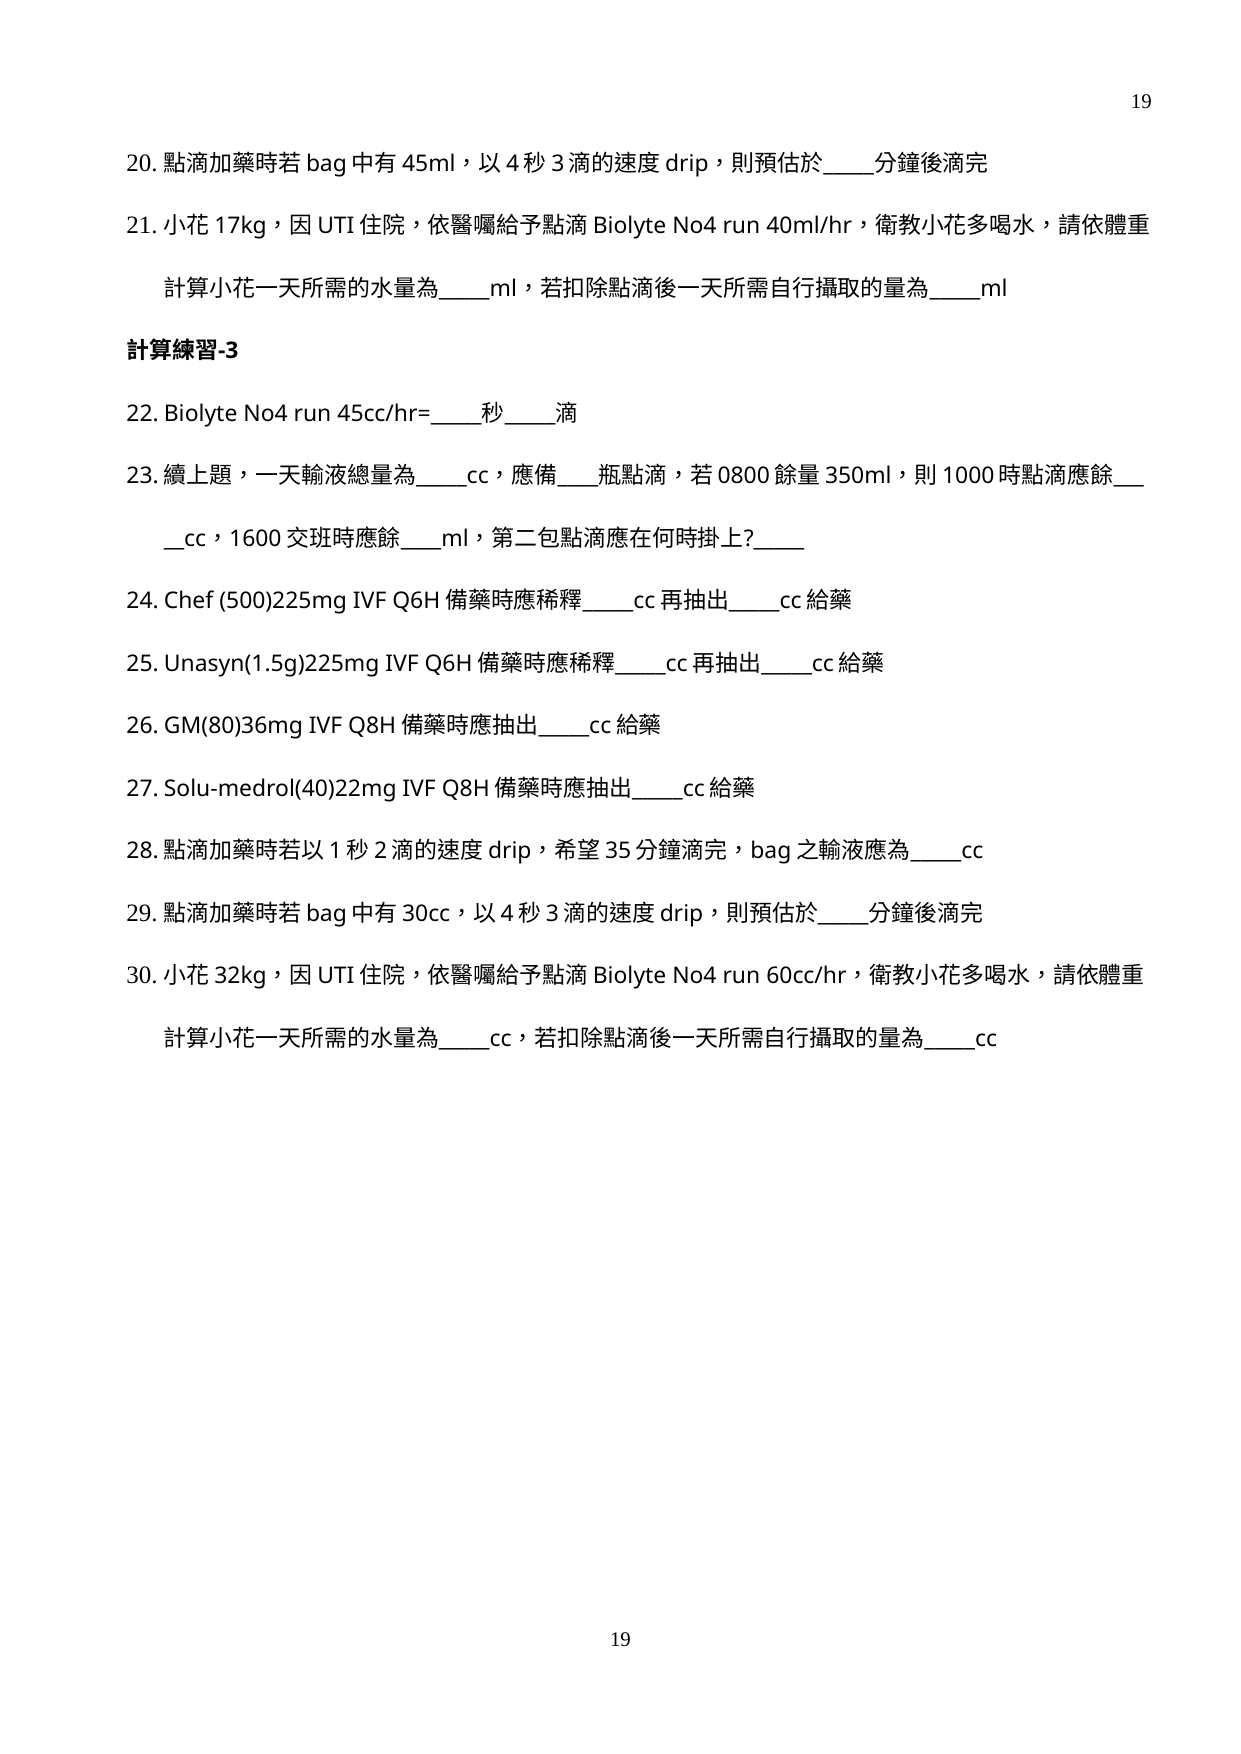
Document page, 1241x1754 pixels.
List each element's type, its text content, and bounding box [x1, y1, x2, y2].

list Biolyte No4 run 45cc/hr=_____秒_____滴 [126, 369, 1152, 432]
list 續上題，一天輸液總量為_____cc，應備____瓶點滴，若0800餘量350ml，則1000時點滴應餘_____cc，1600交班時應餘____ml，第二包點滴應在何時掛上?_____ [126, 432, 1152, 557]
list Chef (500)225mg IVF Q6H備藥時應稀釋_____cc再抽出_____cc給藥 [126, 557, 1152, 619]
list 小花17kg，因UTI住院，依醫囑給予點滴Biolyte No4 run 40ml/hr，衛教小花多喝水，請依體重計算小花一天所需的水量為_____ml，若扣除點滴後一天所需自行攝取的量為_____ml [126, 182, 1152, 307]
list GM(80)36mg IVF Q8H備藥時應抽出_____cc給藥 [126, 682, 1152, 744]
list 小花32kg，因UTI住院，依醫囑給予點滴Biolyte No4 run 60cc/hr，衛教小花多喝水，請依體重計算小花一天所需的水量為_____cc，若扣除點滴後一天所需自行攝取的量為_____cc [126, 932, 1152, 1057]
list Unasyn(1.5g)225mg IVF Q6H備藥時應稀釋_____cc再抽出_____cc給藥 [126, 619, 1152, 682]
list 點滴加藥時若bag中有45ml，以4秒3滴的速度drip，則預估於_____分鐘後滴完 [126, 119, 1152, 182]
text 計算練習-3 [126, 307, 1152, 369]
list Solu-medrol(40)22mg IVF Q8H備藥時應抽出_____cc給藥 [126, 744, 1152, 807]
list 點滴加藥時若bag中有30cc，以4秒3滴的速度drip，則預估於_____分鐘後滴完 [126, 869, 1152, 932]
list 點滴加藥時若以1秒2滴的速度drip，希望35分鐘滴完，bag之輸液應為_____cc [126, 807, 1152, 869]
